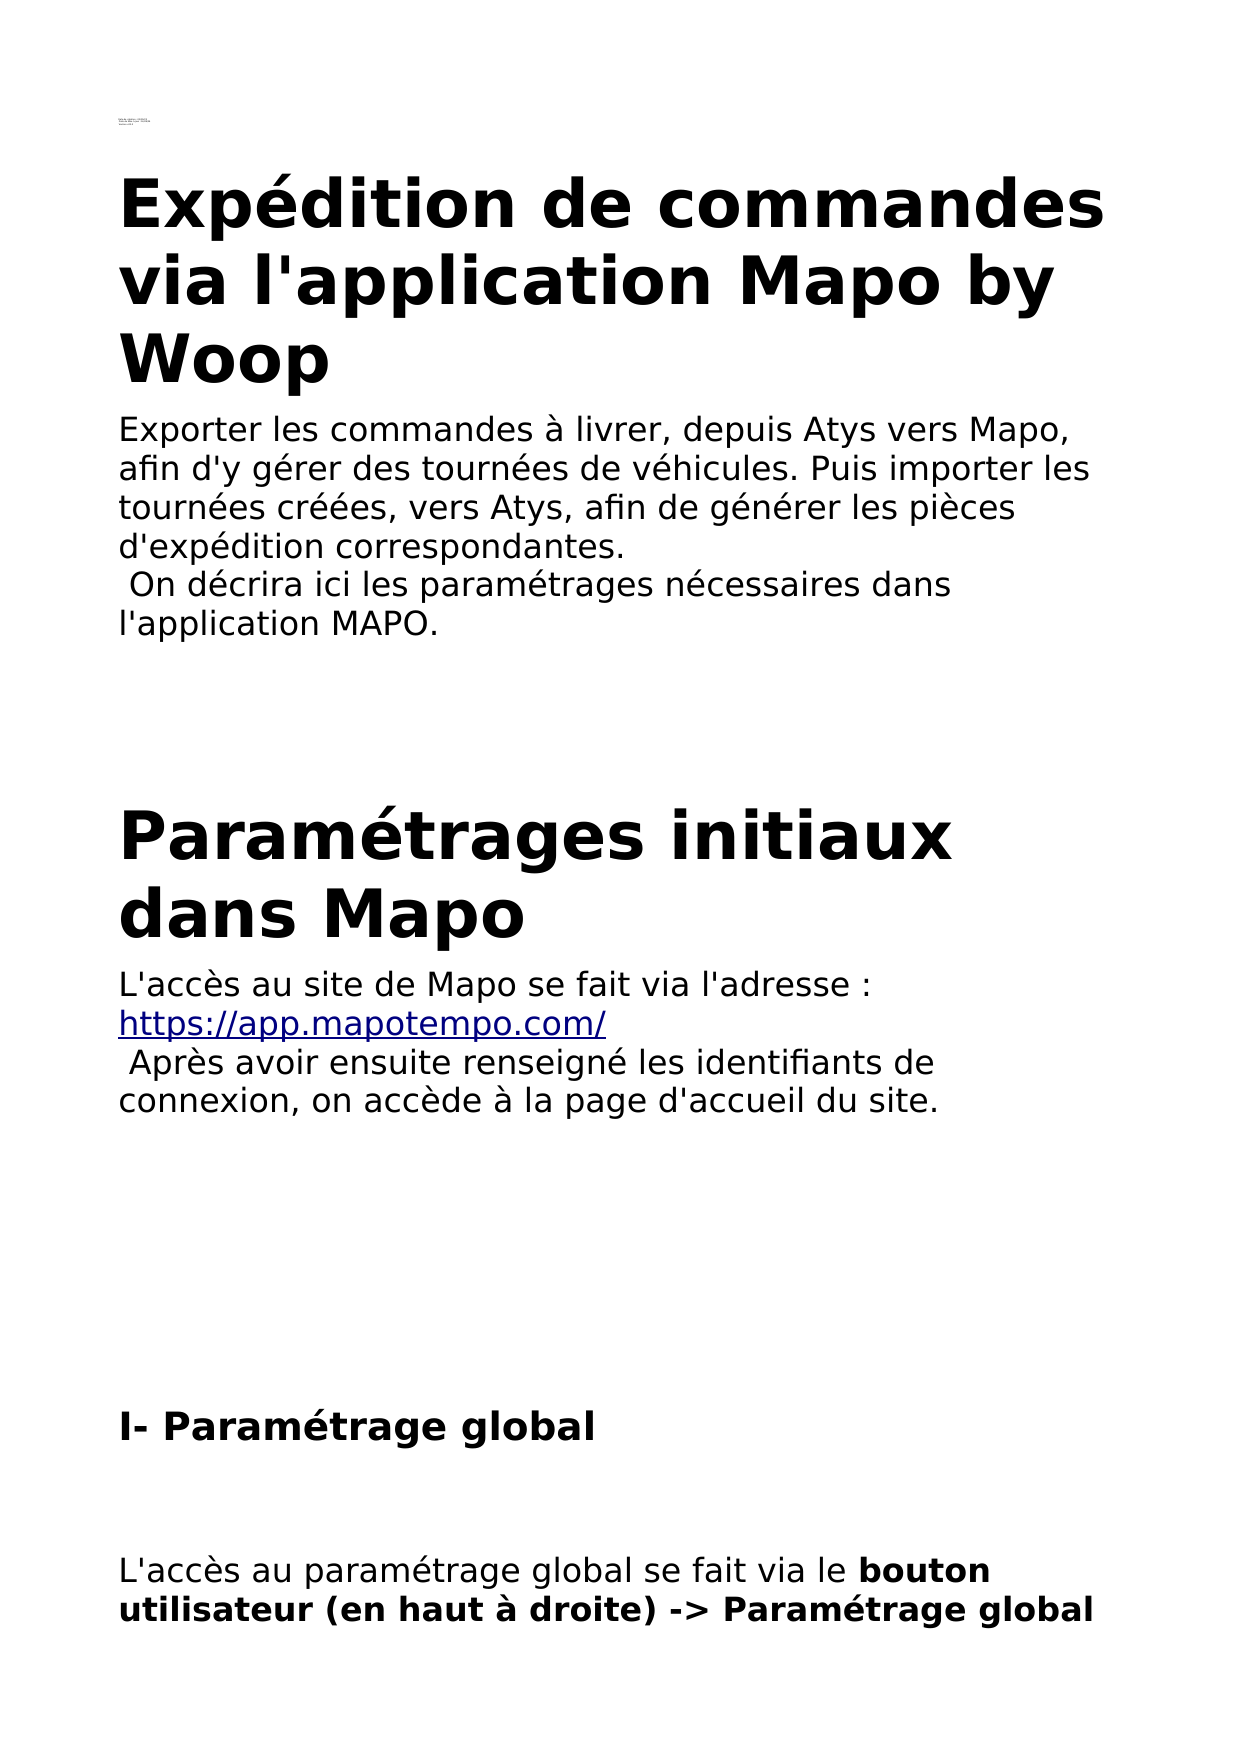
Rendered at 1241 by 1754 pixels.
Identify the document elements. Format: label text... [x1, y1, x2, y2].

subtitle I- Paramétrage global [118, 1404, 1122, 1449]
text L'accès au site de Mapo se fait via l'adresse : https://app.mapotempo.com/ Après avoir ensuite renseigné les identifiants de connexion, on accède à la page d'accueil du site. [118, 965, 1122, 1198]
text Exporter les commandes à livrer, depuis Atys vers Mapo, afin d'y gérer des tournées de véhicules. Puis importer les tournées créées, vers Atys, afin de générer les pièces d'expédition correspondantes. On décrira ici les paramétrages nécessaires dans l'application MAPO. [118, 411, 1122, 760]
text L'accès au paramétrage global se fait via le bouton utilisateur (en haut à droite) -> Paramétrage global [118, 1552, 1122, 1629]
subtitle Expédition de commandes via l'application Mapo by Woop [118, 165, 1122, 398]
text Date de création : 05/05/22 Date de Mise à Jour : 16/09/24 Version v23.0 [118, 118, 1122, 128]
subtitle Paramétrages initiaux dans Mapo [118, 798, 1122, 953]
